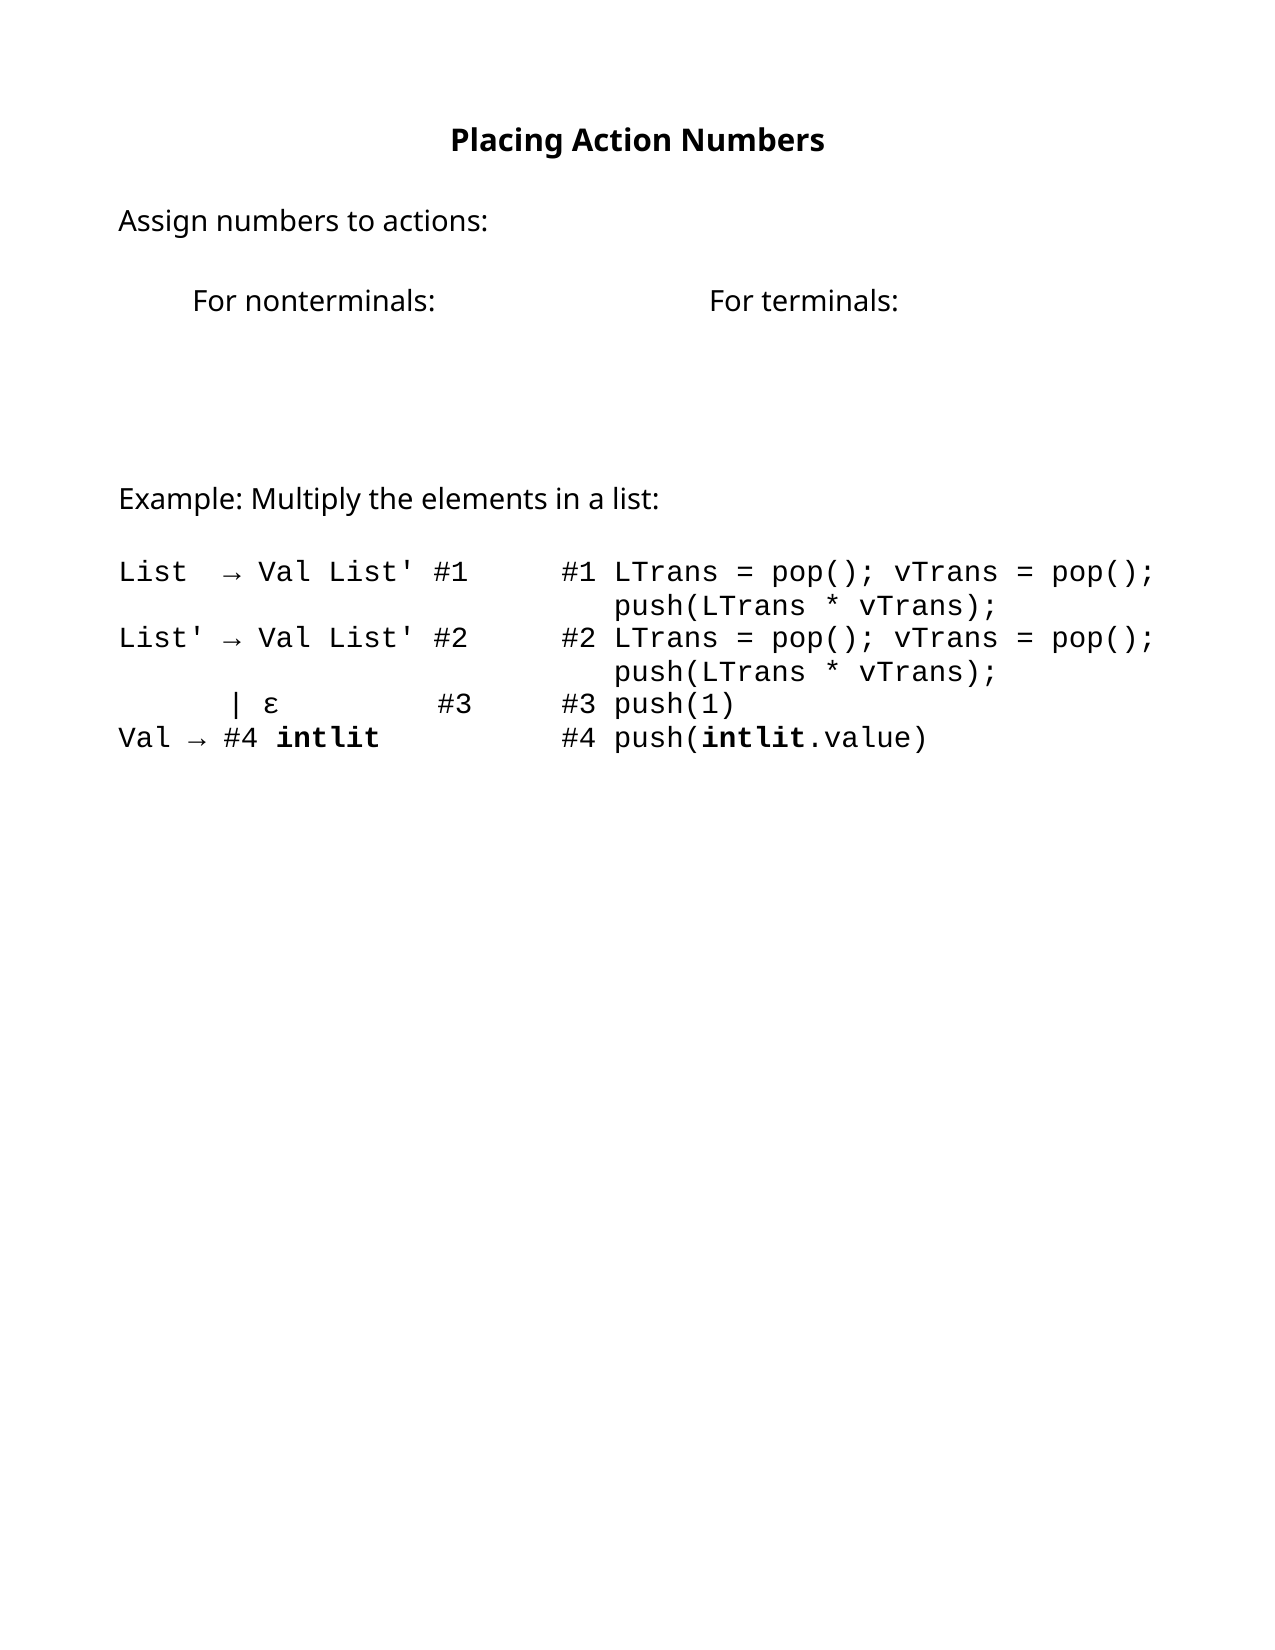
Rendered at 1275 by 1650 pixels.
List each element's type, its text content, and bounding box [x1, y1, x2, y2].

text List' → Val List' #2 #2 LTrans = pop(); vTrans = pop(); [118, 624, 1157, 657]
text | ε #3 #3 push(1) [118, 690, 1157, 723]
text Val → #4 intlit #4 push(intlit.value) [118, 723, 1157, 756]
text push(LTrans * vTrans); [118, 657, 1157, 690]
text For nonterminals: For terminals: [118, 280, 1157, 319]
text push(LTrans * vTrans); [118, 591, 1157, 624]
subtitle Placing Action Numbers [118, 118, 1157, 161]
text List → Val List' #1 #1 LTrans = pop(); vTrans = pop(); [118, 558, 1157, 591]
text Assign numbers to actions: [118, 200, 1157, 240]
text Example: Multiply the elements in a list: [118, 478, 1157, 518]
